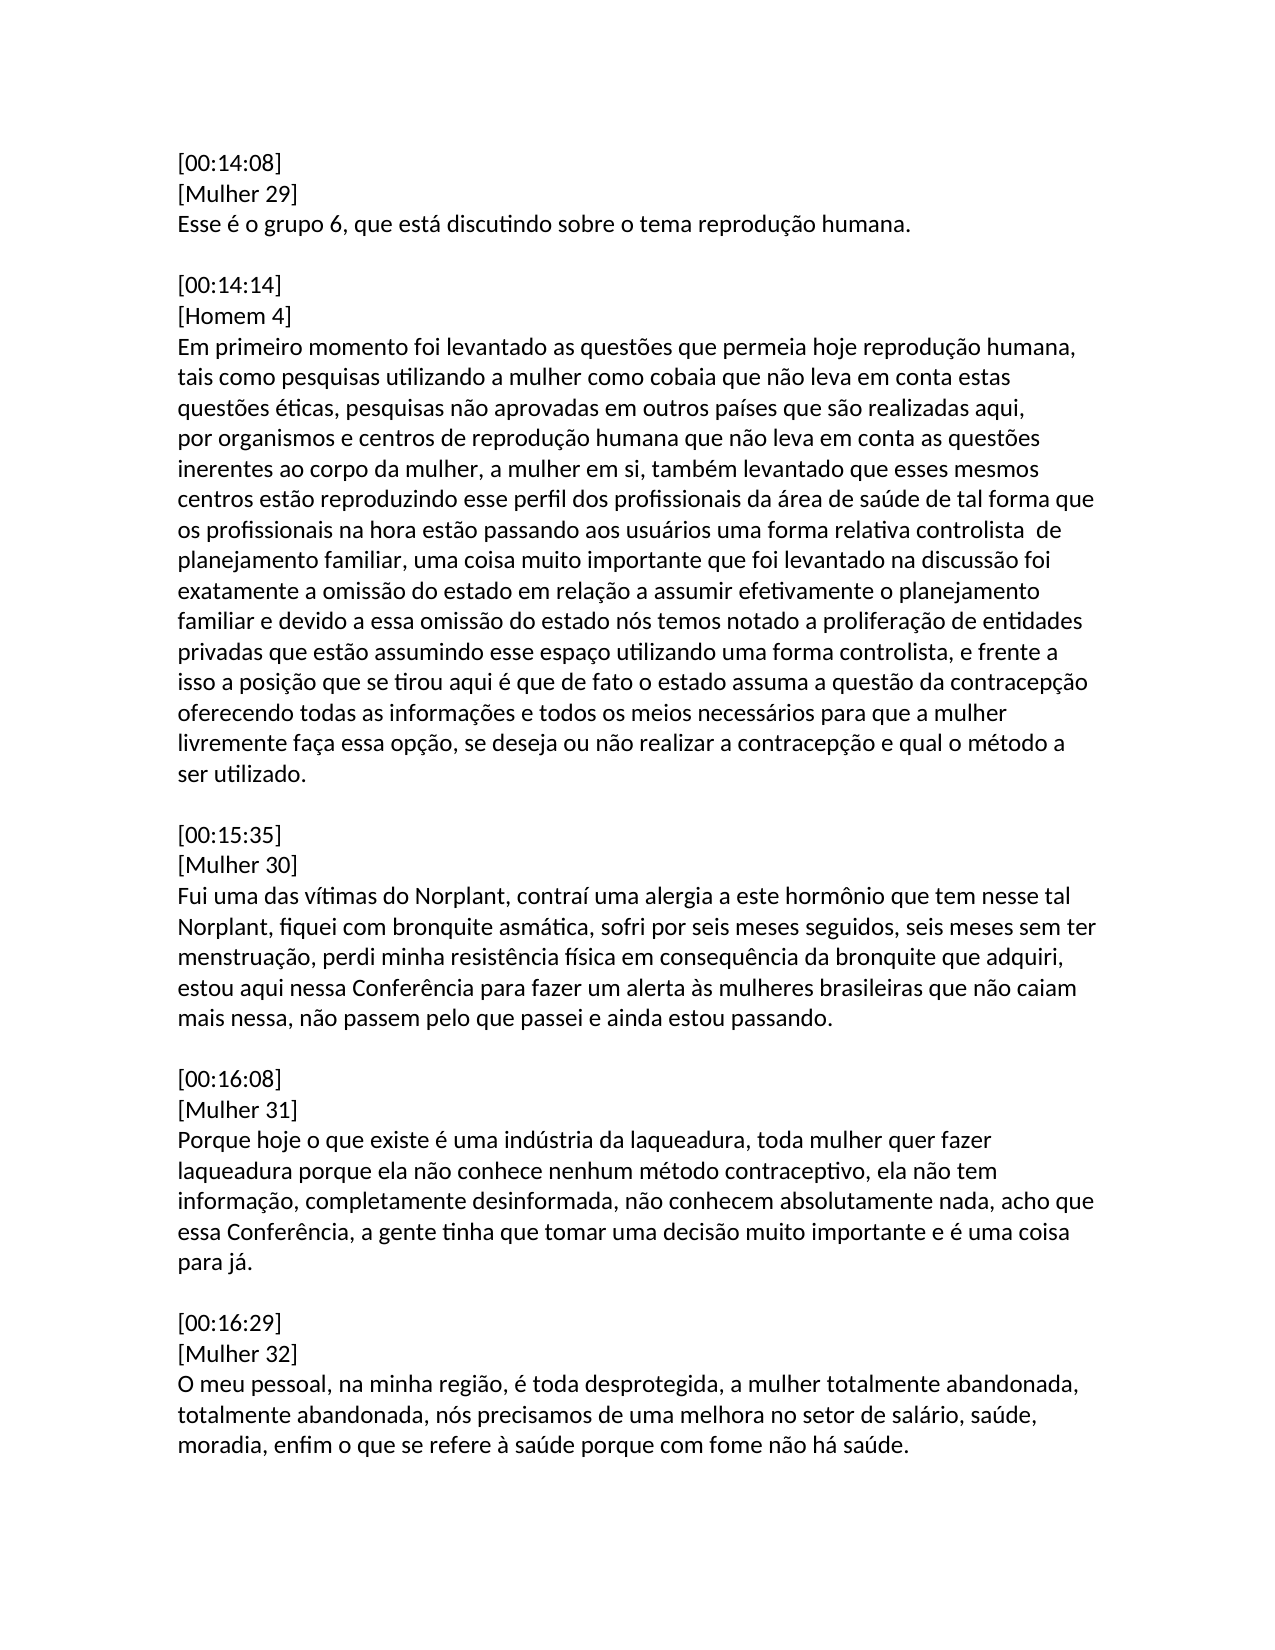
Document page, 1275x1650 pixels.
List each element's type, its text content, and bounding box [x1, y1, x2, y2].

text [00:14:14] [177, 270, 1098, 300]
text [Mulher 32] [177, 1338, 1098, 1368]
text Porque hoje o que existe é uma indústria da laqueadura, toda mulher quer fazer laqueadura porque ela não conhece nenhum método contraceptivo, ela não tem informação, completamente desinformada, não conhecem absolutamente nada, acho que essa Conferência, a gente tinha que tomar uma decisão muito importante e é uma coisa para já. [177, 1124, 1098, 1277]
text [Mulher 30] [177, 849, 1098, 880]
text [Mulher 29] [177, 178, 1098, 209]
text [Homem 4] [177, 300, 1098, 331]
text O meu pessoal, na minha região, é toda desprotegida, a mulher totalmente abandonada, totalmente abandonada, nós precisamos de uma melhora no setor de salário, saúde, moradia, enfim o que se refere à saúde porque com fome não há saúde. [177, 1368, 1098, 1460]
text [00:15:35] [177, 819, 1098, 849]
text Fui uma das vítimas do Norplant, contraí uma alergia a este hormônio que tem nesse tal Norplant, fiquei com bronquite asmática, sofri por seis meses seguidos, seis meses sem ter menstruação, perdi minha resistência física em consequência da bronquite que adquiri, estou aqui nessa Conferência para fazer um alerta às mulheres brasileiras que não caiam mais nessa, não passem pelo que passei e ainda estou passando. [177, 880, 1098, 1033]
text [Mulher 31] [177, 1094, 1098, 1124]
text Em primeiro momento foi levantado as questões que permeia hoje reprodução humana, tais como pesquisas utilizando a mulher como cobaia que não leva em conta estas questões éticas, pesquisas não aprovadas em outros países que são realizadas aqui, por organismos e centros de reprodução humana que não leva em conta as questões inerentes ao corpo da mulher, a mulher em si, também levantado que esses mesmos centros estão reproduzindo esse perfil dos profissionais da área de saúde de tal forma que os profissionais na hora estão passando aos usuários uma forma relativa controlista de planejamento familiar, uma coisa muito importante que foi levantado na discussão foi exatamente a omissão do estado em relação a assumir efetivamente o planejamento familiar e devido a essa omissão do estado nós temos notado a proliferação de entidades privadas que estão assumindo esse espaço utilizando uma forma controlista, e frente a isso a posição que se tirou aqui é que de fato o estado assuma a questão da contracepção oferecendo todas as informações e todos os meios necessários para que a mulher livremente faça essa opção, se deseja ou não realizar a contracepção e qual o método a ser utilizado. [177, 331, 1098, 788]
text [00:16:08] [177, 1063, 1098, 1094]
text Esse é o grupo 6, que está discutindo sobre o tema reprodução humana. [177, 209, 1098, 239]
text [00:16:29] [177, 1307, 1098, 1338]
text [00:14:08] [177, 148, 1098, 178]
